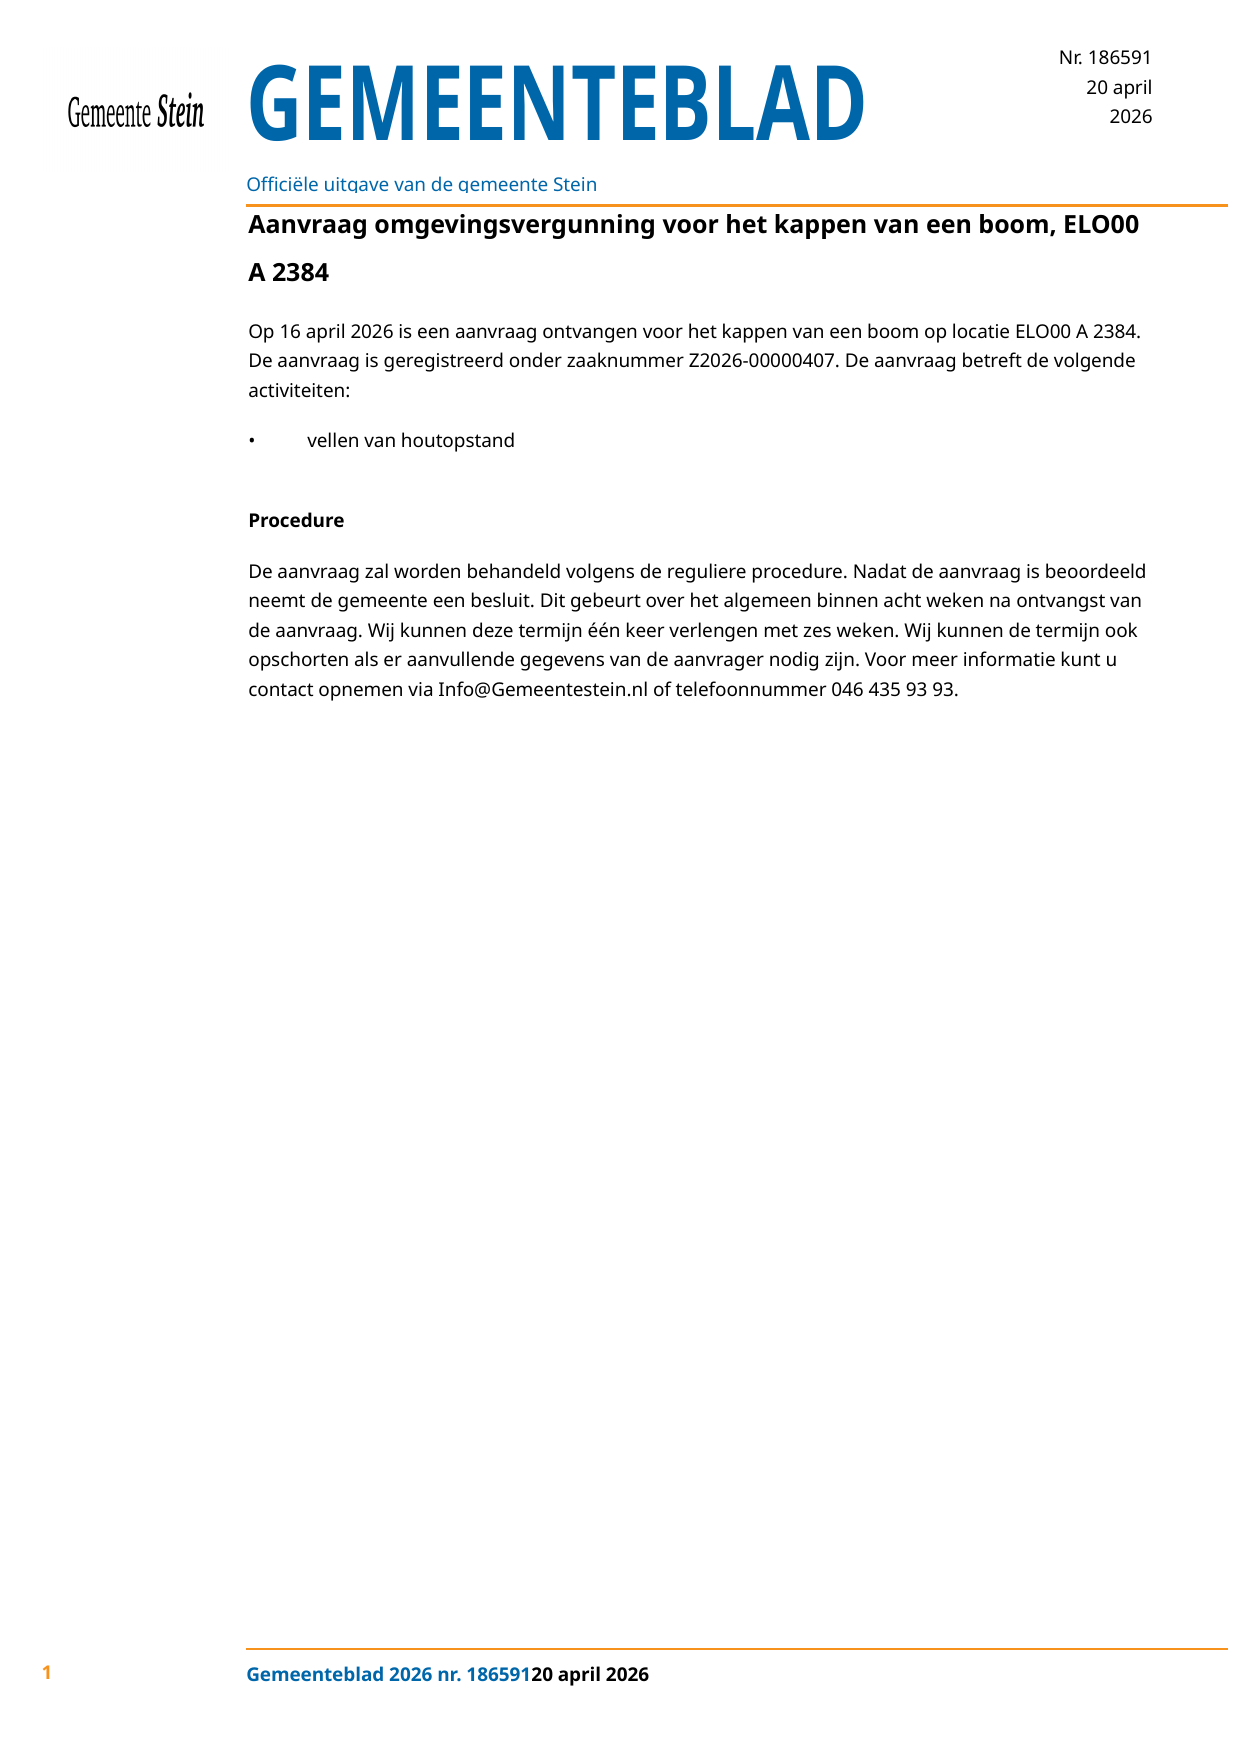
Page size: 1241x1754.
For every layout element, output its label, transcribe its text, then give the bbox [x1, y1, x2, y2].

text Aanvraag omgevingsvergunning voor het kappen van een boom, ELO00 A 2384 [248, 207, 1152, 288]
picture [41, 47, 231, 172]
text De aanvraag zal worden behandeld volgens de reguliere procedure. Nadat de aanvraag is beoordeeld neemt de gemeente een besluit. Dit gebeurt over het algemeen binnen acht weken na ontvangst van de aanvraag. Wij kunnen deze termijn één keer verlengen met zes weken. Wij kunnen de termijn ook opschorten als er aanvullende gegevens van de aanvrager nodig zijn. Voor meer informatie kunt u contact opnemen via Info@Gemeentestein.nl of telefoonnummer 046 435 93 93. [248, 558, 1152, 702]
text Op 16 april 2026 is een aanvraag ontvangen voor het kappen van een boom op locatie ELO00 A 2384. De aanvraag is geregistreerd onder zaaknummer Z2026-00000407. De aanvraag betreft de volgende activiteiten: [248, 318, 1152, 403]
text Procedure [248, 507, 1152, 533]
list vellen van houtopstand [248, 427, 1152, 453]
